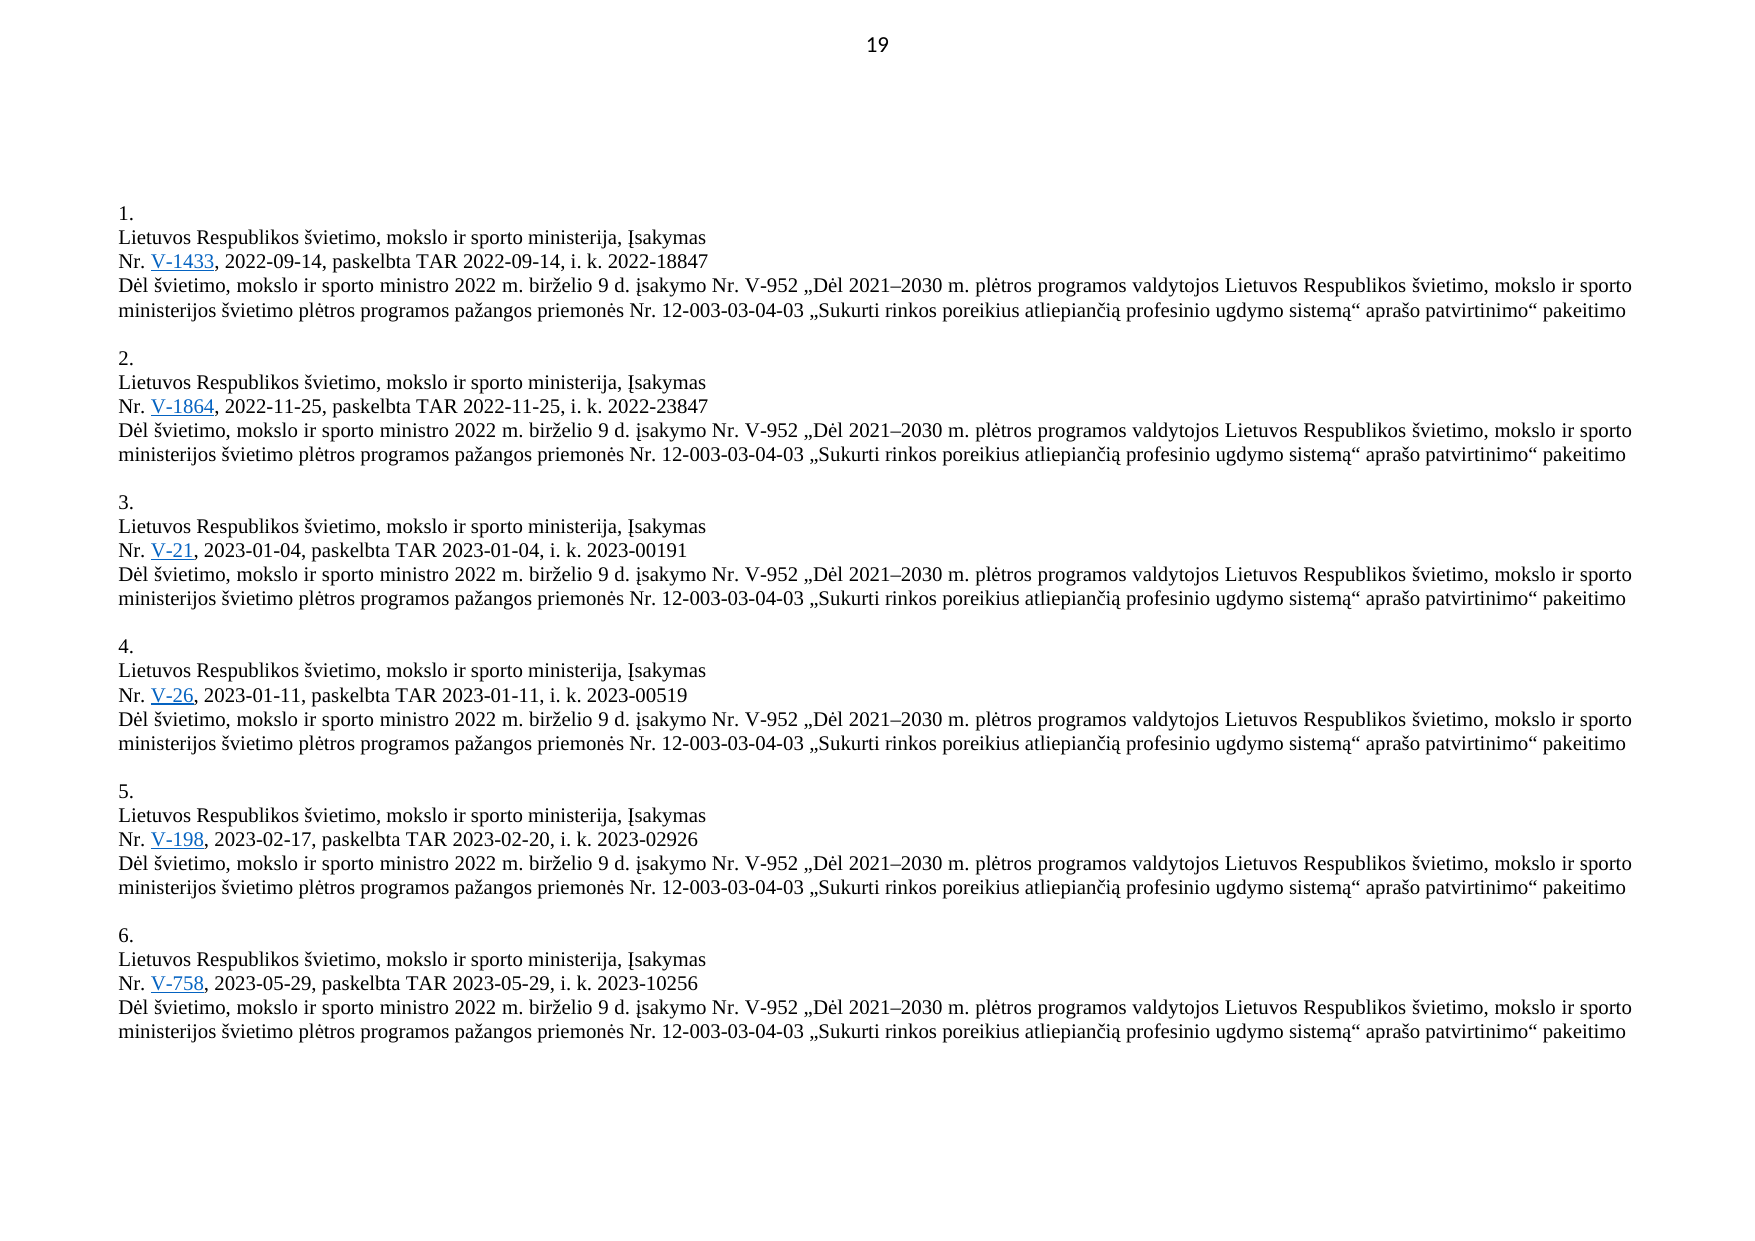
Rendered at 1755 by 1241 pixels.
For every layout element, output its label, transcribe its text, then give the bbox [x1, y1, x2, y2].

text 1. [118, 201, 1636, 225]
text Lietuvos Respublikos švietimo, mokslo ir sporto ministerija, Įsakymas [118, 225, 1636, 249]
text Dėl švietimo, mokslo ir sporto ministro 2022 m. birželio 9 d. įsakymo Nr. V-952 „Dėl 2021–2030 m. plėtros programos valdytojos Lietuvos Respublikos švietimo, mokslo ir sporto ministerijos švietimo plėtros programos pažangos priemonės Nr. 12-003-03-04-03 „Sukurti rinkos poreikius atliepiančią profesinio ugdymo sistemą“ aprašo patvirtinimo“ pakeitimo [118, 562, 1636, 610]
text 2. [118, 346, 1636, 370]
text Lietuvos Respublikos švietimo, mokslo ir sporto ministerija, Įsakymas [118, 514, 1636, 538]
text Nr. V-758, 2023-05-29, paskelbta TAR 2023-05-29, i. k. 2023-10256 [118, 971, 1636, 995]
text 6. [118, 923, 1636, 947]
text 3. [118, 490, 1636, 514]
text Lietuvos Respublikos švietimo, mokslo ir sporto ministerija, Įsakymas [118, 803, 1636, 827]
text Nr. V-26, 2023-01-11, paskelbta TAR 2023-01-11, i. k. 2023-00519 [118, 682, 1636, 707]
text Nr. V-21, 2023-01-04, paskelbta TAR 2023-01-04, i. k. 2023-00191 [118, 538, 1636, 562]
text Lietuvos Respublikos švietimo, mokslo ir sporto ministerija, Įsakymas [118, 947, 1636, 971]
text 5. [118, 779, 1636, 803]
text Nr. V-1433, 2022-09-14, paskelbta TAR 2022-09-14, i. k. 2022-18847 [118, 249, 1636, 273]
text Dėl švietimo, mokslo ir sporto ministro 2022 m. birželio 9 d. įsakymo Nr. V-952 „Dėl 2021–2030 m. plėtros programos valdytojos Lietuvos Respublikos švietimo, mokslo ir sporto ministerijos švietimo plėtros programos pažangos priemonės Nr. 12-003-03-04-03 „Sukurti rinkos poreikius atliepiančią profesinio ugdymo sistemą“ aprašo patvirtinimo“ pakeitimo [118, 273, 1636, 322]
text Dėl švietimo, mokslo ir sporto ministro 2022 m. birželio 9 d. įsakymo Nr. V-952 „Dėl 2021–2030 m. plėtros programos valdytojos Lietuvos Respublikos švietimo, mokslo ir sporto ministerijos švietimo plėtros programos pažangos priemonės Nr. 12-003-03-04-03 „Sukurti rinkos poreikius atliepiančią profesinio ugdymo sistemą“ aprašo patvirtinimo“ pakeitimo [118, 707, 1636, 755]
text Dėl švietimo, mokslo ir sporto ministro 2022 m. birželio 9 d. įsakymo Nr. V-952 „Dėl 2021–2030 m. plėtros programos valdytojos Lietuvos Respublikos švietimo, mokslo ir sporto ministerijos švietimo plėtros programos pažangos priemonės Nr. 12-003-03-04-03 „Sukurti rinkos poreikius atliepiančią profesinio ugdymo sistemą“ aprašo patvirtinimo“ pakeitimo [118, 995, 1636, 1043]
text 4. [118, 634, 1636, 658]
text Lietuvos Respublikos švietimo, mokslo ir sporto ministerija, Įsakymas [118, 658, 1636, 682]
text Nr. V-1864, 2022-11-25, paskelbta TAR 2022-11-25, i. k. 2022-23847 [118, 394, 1636, 418]
text Nr. V-198, 2023-02-17, paskelbta TAR 2023-02-20, i. k. 2023-02926 [118, 827, 1636, 851]
text Dėl švietimo, mokslo ir sporto ministro 2022 m. birželio 9 d. įsakymo Nr. V-952 „Dėl 2021–2030 m. plėtros programos valdytojos Lietuvos Respublikos švietimo, mokslo ir sporto ministerijos švietimo plėtros programos pažangos priemonės Nr. 12-003-03-04-03 „Sukurti rinkos poreikius atliepiančią profesinio ugdymo sistemą“ aprašo patvirtinimo“ pakeitimo [118, 851, 1636, 899]
text Lietuvos Respublikos švietimo, mokslo ir sporto ministerija, Įsakymas [118, 370, 1636, 394]
text Dėl švietimo, mokslo ir sporto ministro 2022 m. birželio 9 d. įsakymo Nr. V-952 „Dėl 2021–2030 m. plėtros programos valdytojos Lietuvos Respublikos švietimo, mokslo ir sporto ministerijos švietimo plėtros programos pažangos priemonės Nr. 12-003-03-04-03 „Sukurti rinkos poreikius atliepiančią profesinio ugdymo sistemą“ aprašo patvirtinimo“ pakeitimo [118, 418, 1636, 466]
